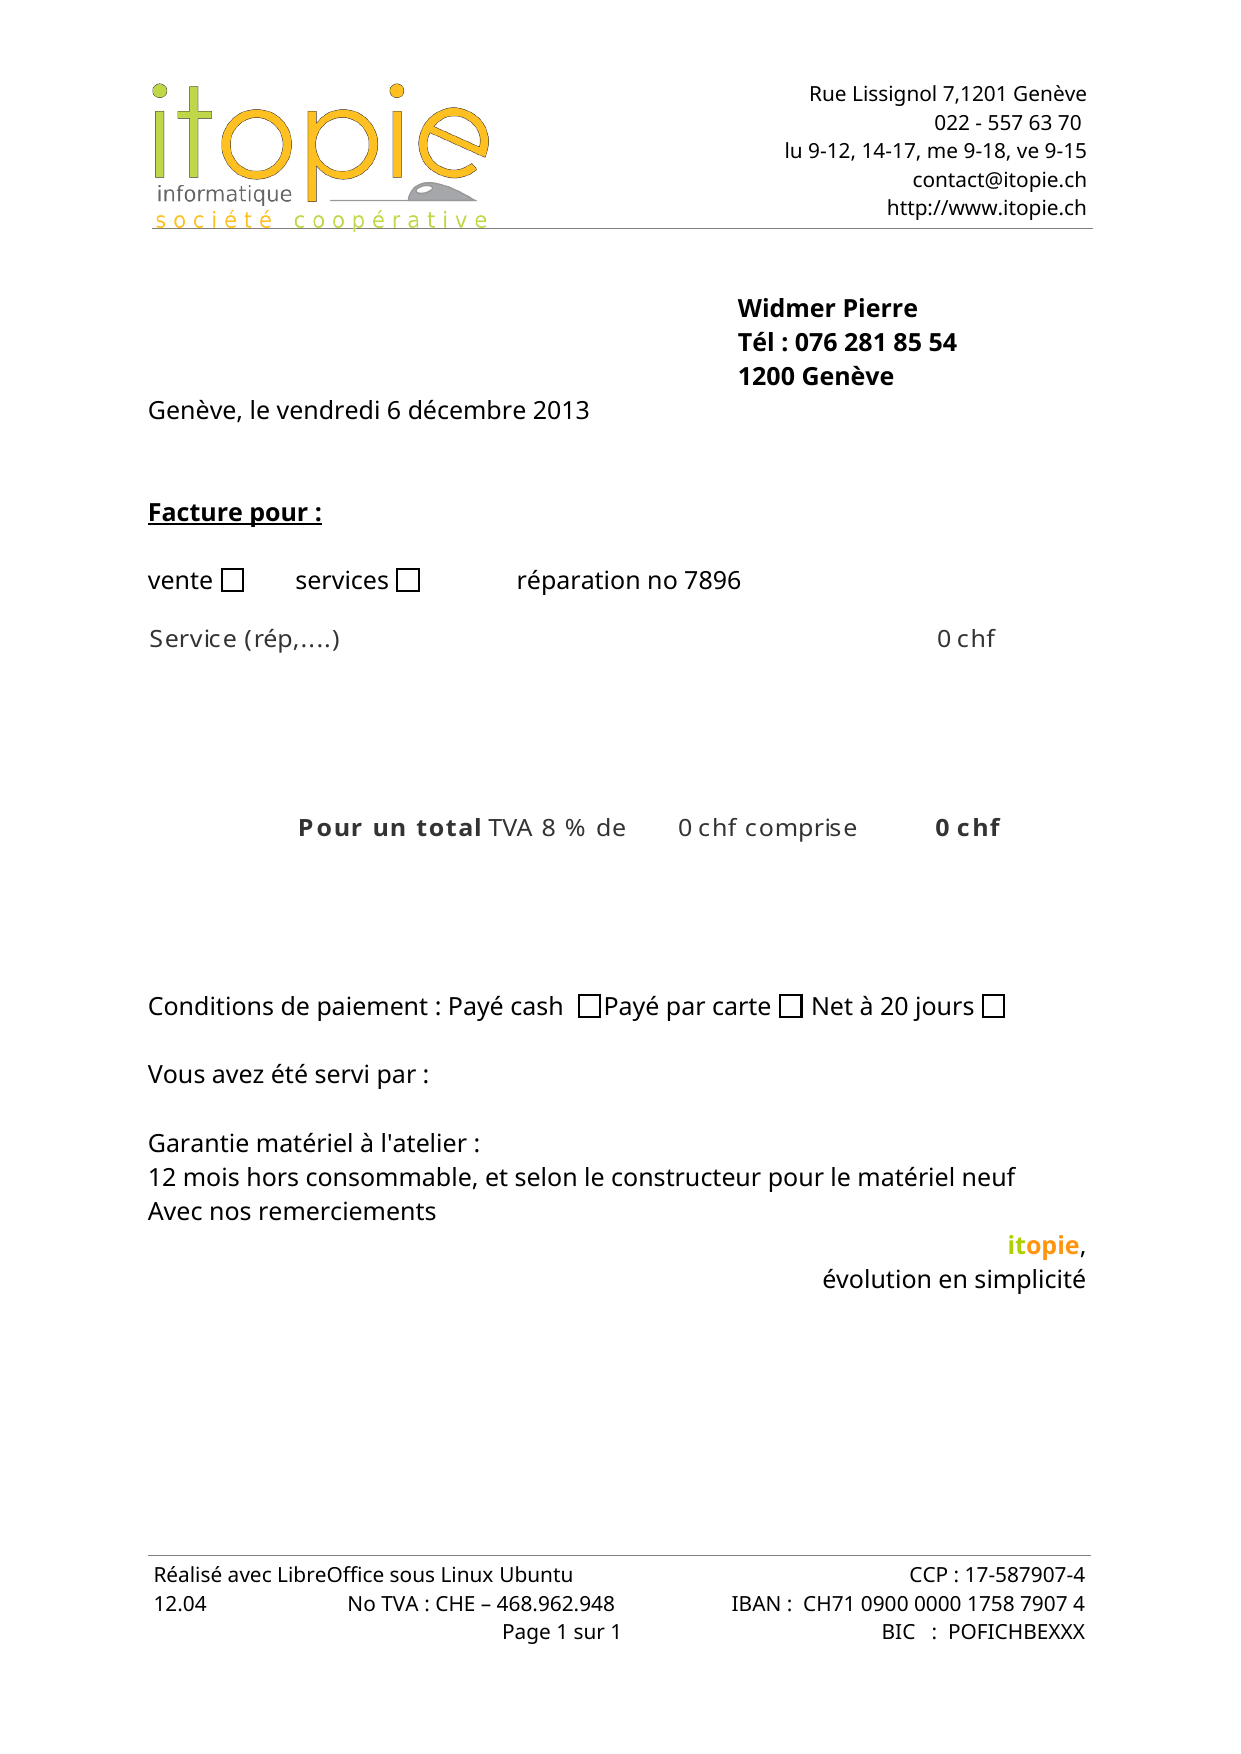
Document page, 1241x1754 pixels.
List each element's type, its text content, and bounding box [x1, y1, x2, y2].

text Tél : 076 281 85 54 [148, 324, 1093, 358]
text évolution en simplicité [148, 1262, 1093, 1296]
text Avec nos remerciements [148, 1193, 1093, 1227]
text Genève, le vendredi 6 décembre 2013 [148, 392, 1093, 427]
text Facture pour : [148, 495, 1093, 529]
picture [138, 72, 500, 244]
text Widmer Pierre [148, 290, 1093, 324]
text Conditions de paiement : Payé cash Payé par carte Net à 20 jours [148, 989, 1093, 1023]
text Garantie matériel à l'atelier : [148, 1125, 1093, 1159]
text Vous avez été servi par : [148, 1057, 1093, 1091]
text itopie, [148, 1227, 1093, 1262]
text vente services réparation no 7896 [148, 563, 1093, 597]
text 12 mois hors consommable, et selon le constructeur pour le matériel neuf [148, 1159, 1093, 1193]
text 1200 Genève [148, 358, 1093, 392]
